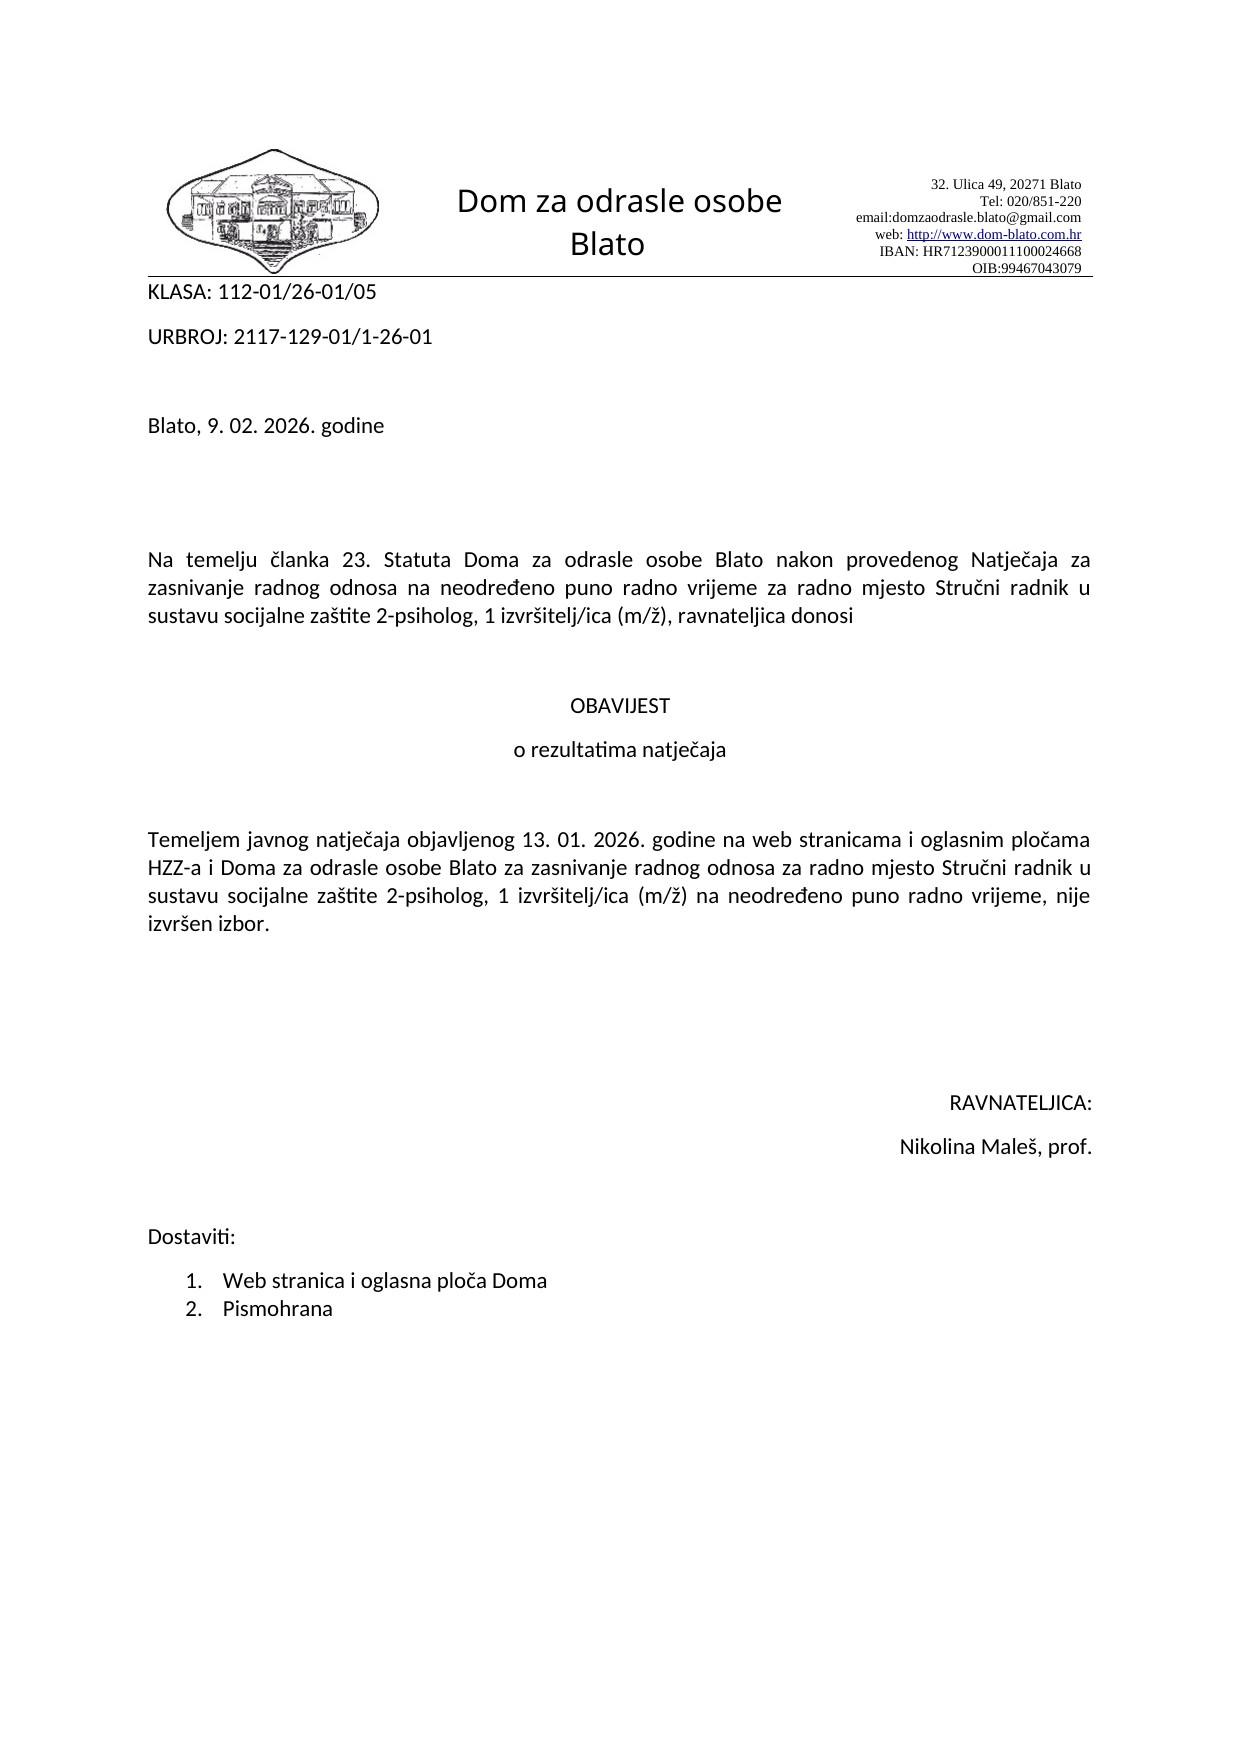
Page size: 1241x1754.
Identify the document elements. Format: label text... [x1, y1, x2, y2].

table_header 32. Ulica 49, 20271 Blato Tel: 020/851-220 email:domzaodrasle.blato@gmail.com web: http://www.dom-blato.com.hr IBAN: HR7123900011100024668 OIB:99467043079 [817, 148, 1093, 276]
text Na temelju članka 23. Statuta Doma za odrasle osobe Blato nakon provedenog Natječaja za zasnivanje radnog odnosa na neodređeno puno radno vrijeme za radno mjesto Stručni radnik u sustavu socijalne zaštite 2-psiholog, 1 izvršitelj/ica (m/ž), ravnateljica donosi [148, 545, 1093, 629]
table_header [148, 148, 158, 276]
text KLASA: 112-01/26-01/05 [148, 277, 1093, 305]
text Temeljem javnog natječaja objavljenog 13. 01. 2026. godine na web stranicama i oglasnim pločama HZZ-a i Doma za odrasle osobe Blato za zasnivanje radnog odnosa za radno mjesto Stručni radnik u sustavu socijalne zaštite 2-psiholog, 1 izvršitelj/ica (m/ž) na neodređeno puno radno vrijeme, nije izvršen izbor. [148, 825, 1093, 937]
text URBROJ: 2117-129-01/1-26-01 [148, 322, 1093, 350]
text RAVNATELJICA: [148, 1088, 1093, 1116]
text OBAVIJEST [148, 691, 1093, 719]
text Nikolina Maleš, prof. [148, 1132, 1093, 1160]
list Pismohrana [185, 1294, 1093, 1322]
text Dostaviti: [148, 1222, 1093, 1250]
table_header [386, 148, 398, 276]
text o rezultatima natječaja [148, 736, 1093, 763]
table_header Dom za odrasle osobe Blato [398, 148, 817, 276]
list Web stranica i oglasna ploča Doma [185, 1266, 1093, 1294]
text Blato, 9. 02. 2026. godine [148, 411, 1093, 439]
